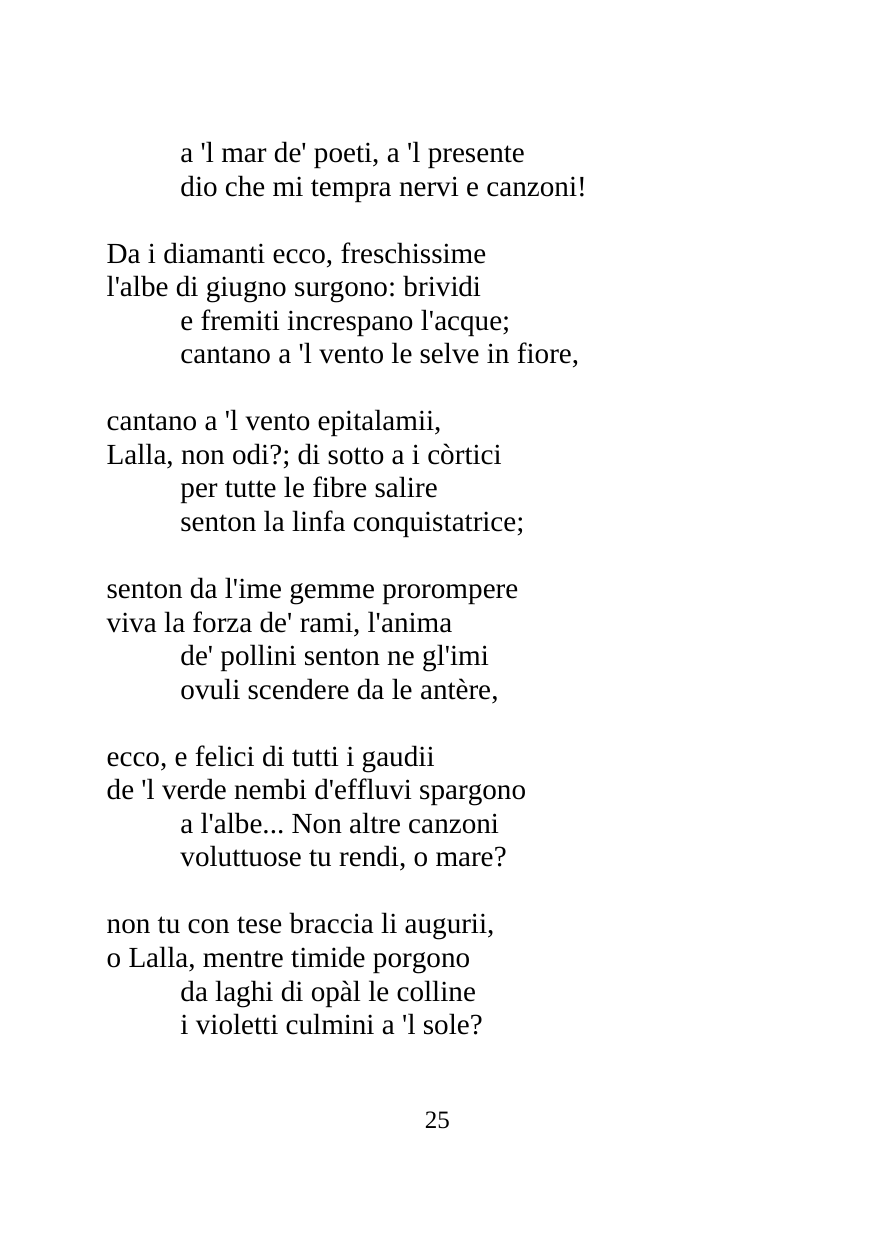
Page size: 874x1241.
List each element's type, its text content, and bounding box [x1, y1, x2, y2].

text e fremiti increspano l'acque; [106, 303, 768, 336]
text senton da l'ime gemme prorompere [106, 571, 768, 605]
text cantano a 'l vento le selve in fiore, [106, 336, 768, 370]
text l'albe di giugno surgono: brividi [106, 269, 768, 303]
text non tu con tese braccia li augurii, [106, 907, 768, 940]
text voluttuose tu rendi, o mare? [106, 839, 768, 873]
text de 'l verde nembi d'effluvi spargono [106, 772, 768, 806]
text cantano a 'l vento epitalamii, [106, 403, 768, 437]
text Da i diamanti ecco, freschissime [106, 236, 768, 269]
text a 'l mar de' poeti, a 'l presente [106, 135, 768, 169]
text Lalla, non odi?; di sotto a i còrtici [106, 437, 768, 471]
text senton la linfa conquistatrice; [106, 504, 768, 538]
text ecco, e felici di tutti i gaudii [106, 739, 768, 772]
text viva la forza de' rami, l'anima [106, 605, 768, 638]
text per tutte le fibre salire [106, 471, 768, 504]
text da laghi di opàl le colline [106, 974, 768, 1007]
text de' pollini senton ne gl'imi [106, 638, 768, 672]
text ovuli scendere da le antère, [106, 672, 768, 705]
text o Lalla, mentre timide porgono [106, 940, 768, 974]
text a l'albe... Non altre canzoni [106, 806, 768, 839]
text i violetti culmini a 'l sole? [106, 1007, 768, 1041]
text dio che mi tempra nervi e canzoni! [106, 169, 768, 202]
